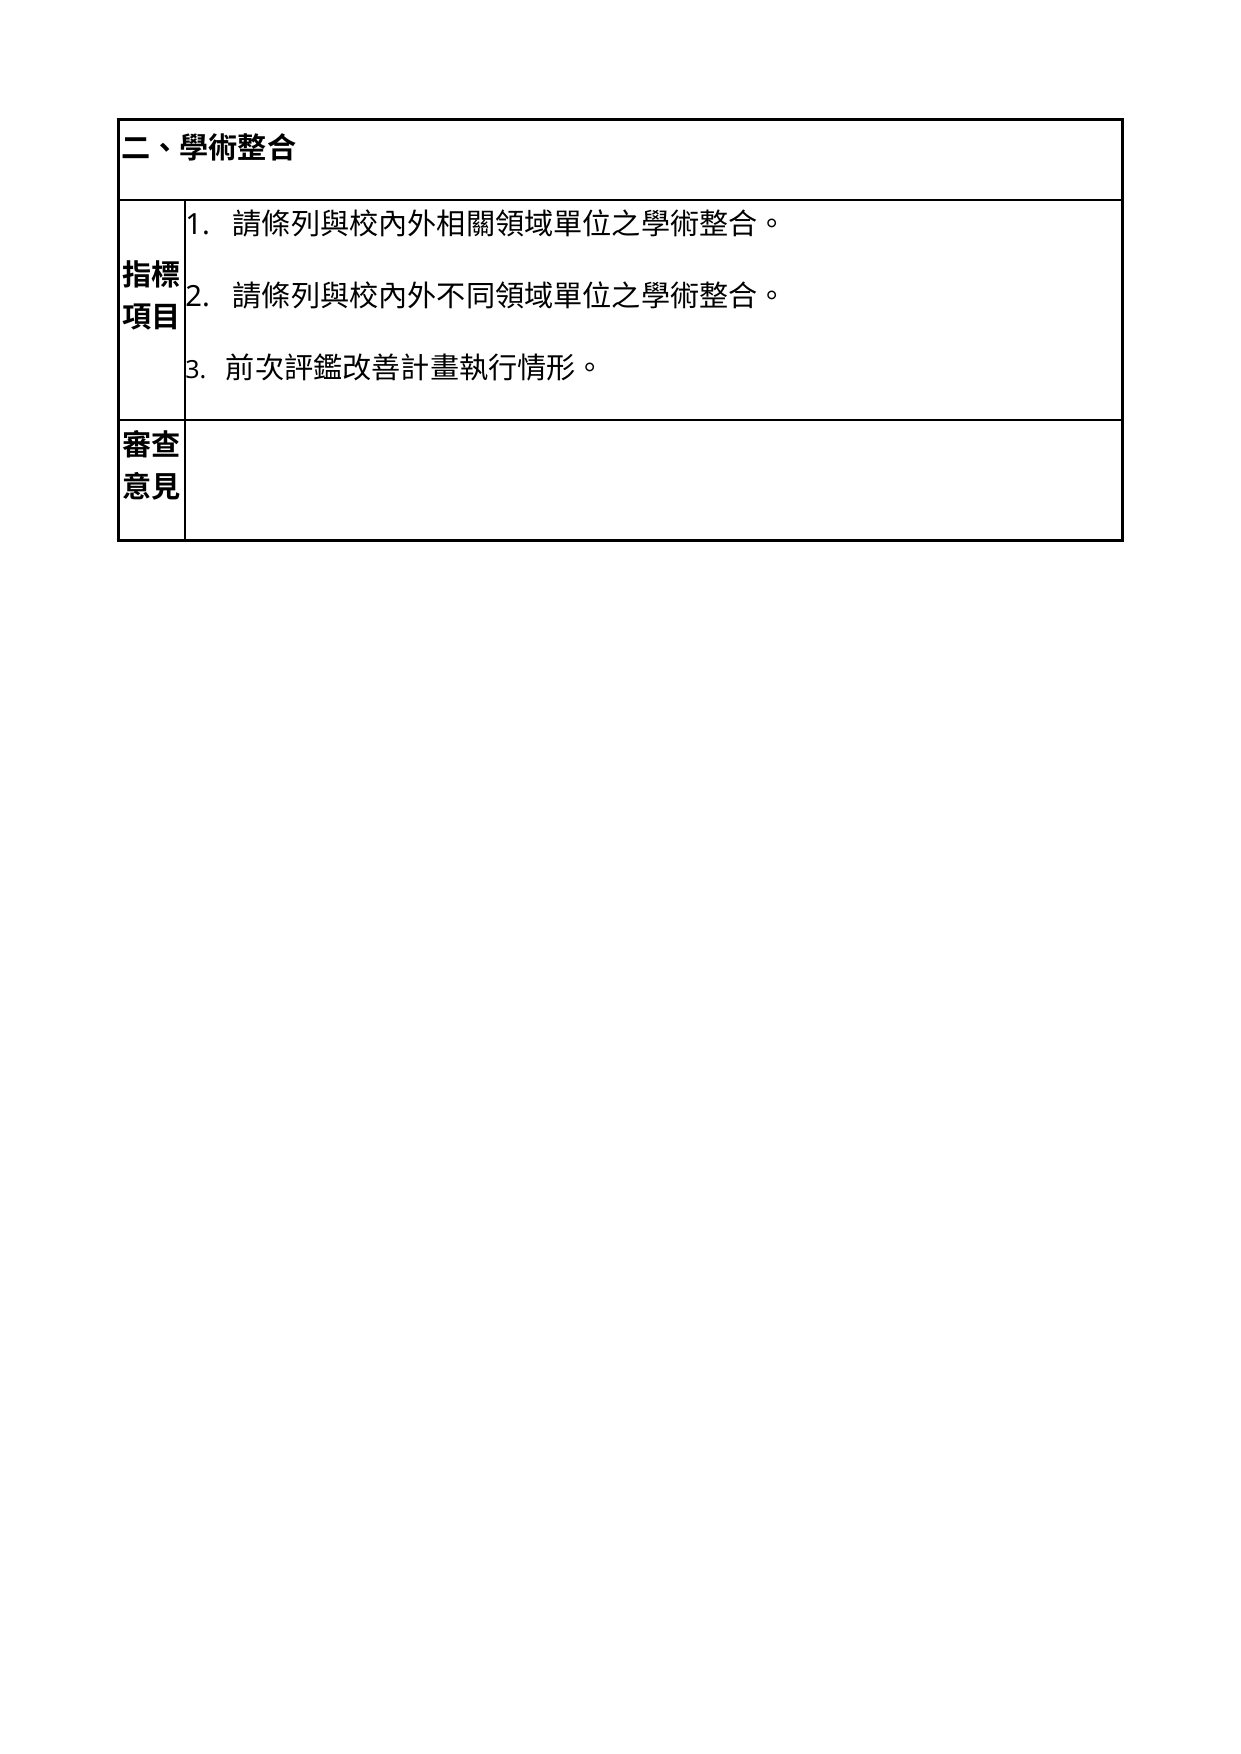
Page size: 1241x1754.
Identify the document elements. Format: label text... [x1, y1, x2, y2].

table_cell 審查意見 [120, 421, 184, 538]
table_header 二、學術整合 [120, 121, 1121, 199]
table_cell [186, 421, 1121, 538]
table_cell 指標項目 [120, 201, 184, 419]
table_cell 1. 請條列與校內外相關領域單位之學術整合。 2. 請條列與校內外不同領域單位之學術整合。 3. 前次評鑑改善計畫執行情形。 [186, 201, 1121, 419]
